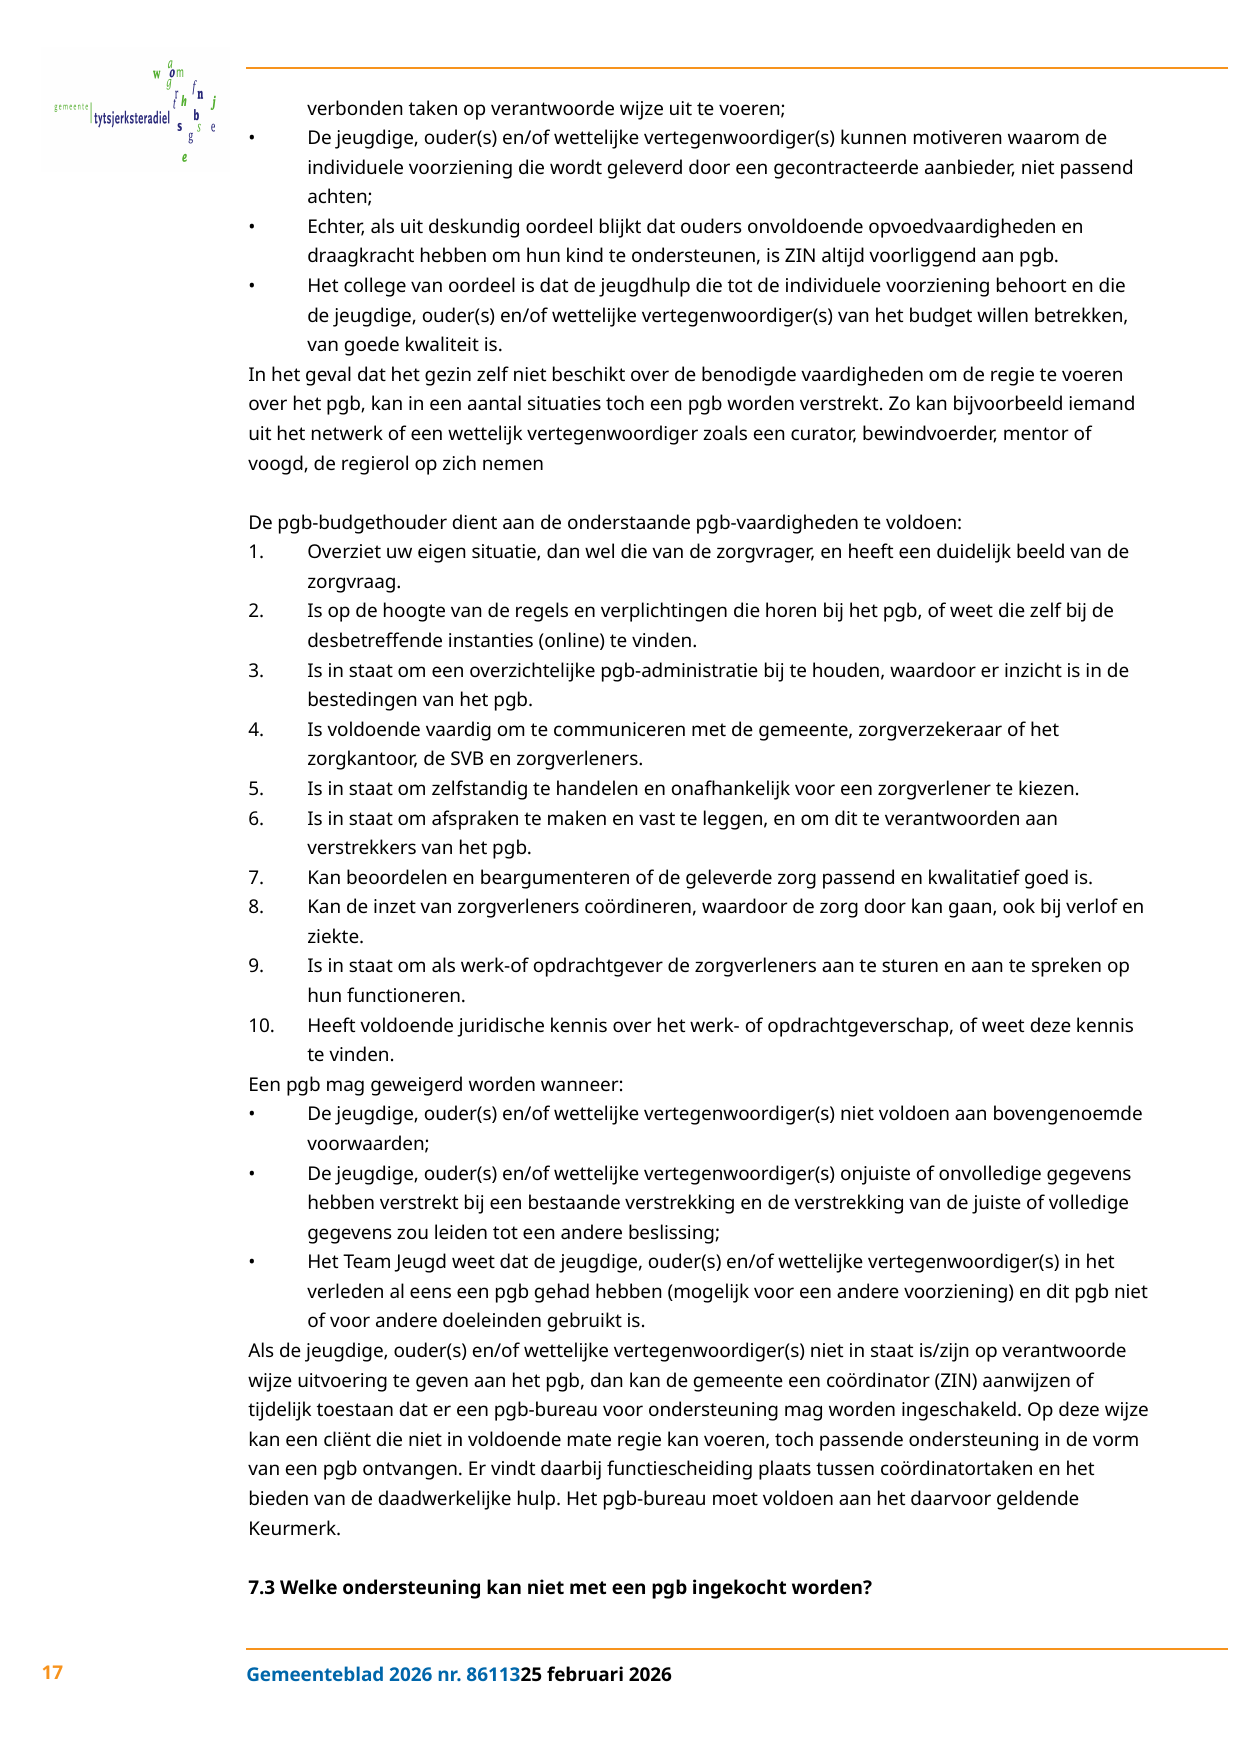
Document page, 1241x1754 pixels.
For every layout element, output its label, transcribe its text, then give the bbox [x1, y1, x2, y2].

list Overziet uw eigen situatie, dan wel die van de zorgvrager, en heeft een duidelijk beeld van de zorgvraag. [248, 538, 1152, 594]
list verbonden taken op verantwoorde wijze uit te voeren; [248, 95, 1152, 121]
list De jeugdige, ouder(s) en/of wettelijke vertegenwoordiger(s) onjuiste of onvolledige gegevens hebben verstrekt bij een bestaande verstrekking en de verstrekking van de juiste of volledige gegevens zou leiden tot een andere beslissing; [248, 1160, 1152, 1245]
list Is in staat om afspraken te maken en vast te leggen, en om dit te verantwoorden aan verstrekkers van het pgb. [248, 805, 1152, 860]
list Het college van oordeel is dat de jeugdhulp die tot de individuele voorziening behoort en die de jeugdige, ouder(s) en/of wettelijke vertegenwoordiger(s) van het budget willen betrekken, van goede kwaliteit is. [248, 272, 1152, 357]
list Het Team Jeugd weet dat de jeugdige, ouder(s) en/of wettelijke vertegenwoordiger(s) in het verleden al eens een pgb gehad hebben (mogelijk voor een andere voorziening) en dit pgb niet of voor andere doeleinden gebruikt is. [248, 1248, 1152, 1333]
text Een pgb mag geweigerd worden wanneer: [248, 1071, 1152, 1097]
picture [41, 47, 231, 172]
list Is in staat om een overzichtelijke pgb-administratie bij te houden, waardoor er inzicht is in de bestedingen van het pgb. [248, 657, 1152, 712]
text In het geval dat het gezin zelf niet beschikt over de benodigde vaardigheden om de regie te voeren over het pgb, kan in een aantal situaties toch een pgb worden verstrekt. Zo kan bijvoorbeeld iemand uit het netwerk of een wettelijk vertegenwoordiger zoals een curator, bewindvoerder, mentor of voogd, de regierol op zich nemen [248, 361, 1152, 476]
text Als de jeugdige, ouder(s) en/of wettelijke vertegenwoordiger(s) niet in staat is/zijn op verantwoorde wijze uitvoering te geven aan het pgb, dan kan de gemeente een coördinator (ZIN) aanwijzen of tijdelijk toestaan dat er een pgb-bureau voor ondersteuning mag worden ingeschakeld. Op deze wijze kan een cliënt die niet in voldoende mate regie kan voeren, toch passende ondersteuning in de vorm van een pgb ontvangen. Er vindt daarbij functiescheiding plaats tussen coördinatortaken en het bieden van de daadwerkelijke hulp. Het pgb-bureau moet voldoen aan het daarvoor geldende Keurmerk. [248, 1337, 1152, 1541]
list Kan beoordelen en beargumenteren of de geleverde zorg passend en kwalitatief goed is. [248, 864, 1152, 890]
list Is in staat om als werk-of opdrachtgever de zorgverleners aan te sturen en aan te spreken op hun functioneren. [248, 953, 1152, 1008]
text De pgb-budgethouder dient aan de onderstaande pgb-vaardigheden te voldoen: [248, 509, 1152, 535]
list Is in staat om zelfstandig te handelen en onafhankelijk voor een zorgverlener te kiezen. [248, 775, 1152, 801]
text 7.3 Welke ondersteuning kan niet met een pgb ingekocht worden? [248, 1574, 1152, 1600]
list Is op de hoogte van de regels en verplichtingen die horen bij het pgb, of weet die zelf bij de desbetreffende instanties (online) te vinden. [248, 598, 1152, 653]
list Heeft voldoende juridische kennis over het werk- of opdrachtgeverschap, of weet deze kennis te vinden. [248, 1012, 1152, 1067]
list De jeugdige, ouder(s) en/of wettelijke vertegenwoordiger(s) niet voldoen aan bovengenoemde voorwaarden; [248, 1101, 1152, 1156]
list Kan de inzet van zorgverleners coördineren, waardoor de zorg door kan gaan, ook bij verlof en ziekte. [248, 893, 1152, 949]
list Echter, als uit deskundig oordeel blijkt dat ouders onvoldoende opvoedvaardigheden en draagkracht hebben om hun kind te ondersteunen, is ZIN altijd voorliggend aan pgb. [248, 213, 1152, 268]
list De jeugdige, ouder(s) en/of wettelijke vertegenwoordiger(s) kunnen motiveren waarom de individuele voorziening die wordt geleverd door een gecontracteerde aanbieder, niet passend achten; [248, 124, 1152, 209]
list Is voldoende vaardig om te communiceren met de gemeente, zorgverzekeraar of het zorgkantoor, de SVB en zorgverleners. [248, 716, 1152, 771]
